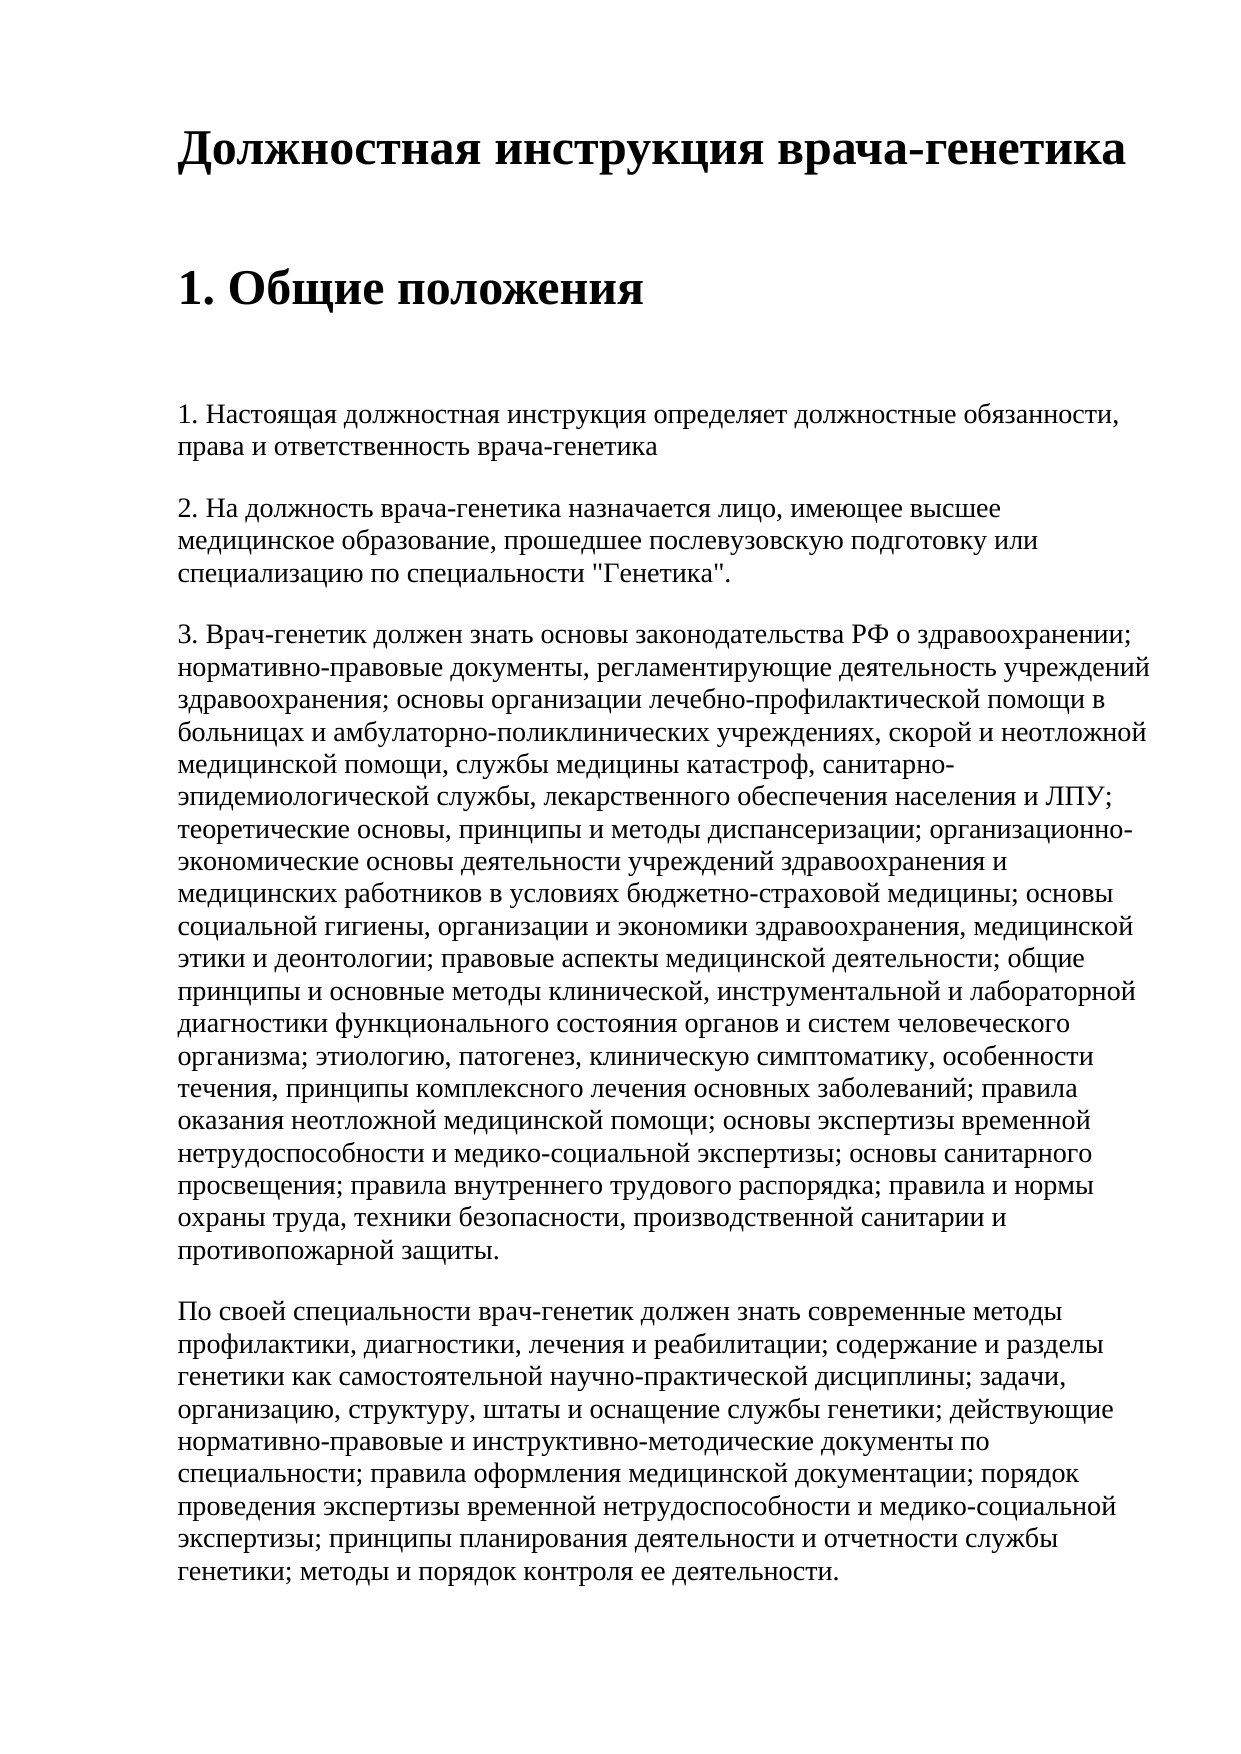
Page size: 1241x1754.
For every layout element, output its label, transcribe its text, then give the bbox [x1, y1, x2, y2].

text По своей специальности врач-генетик должен знать современные методы профилактики, диагностики, лечения и реабилитации; содержание и разделы генетики как самостоятельной научно-практической дисциплины; задачи, организацию, структуру, штаты и оснащение службы генетики; действующие нормативно-правовые и инструктивно-методические документы по специальности; правила оформления медицинской документации; порядок проведения экспертизы временной нетрудоспособности и медико-социальной экспертизы; принципы планирования деятельности и отчетности службы генетики; методы и порядок контроля ее деятельности. [177, 1294, 1152, 1586]
text 1. Настоящая должностная инструкция определяет должностные обязанности, права и ответственность врача-генетика [177, 397, 1152, 462]
text 2. На должность врача-генетика назначается лицо, имеющее высшее медицинское образование, прошедшее послевузовскую подготовку или специализацию по специальности "Генетика". [177, 491, 1152, 588]
subtitle Должностная инструкция врача-генетика [177, 118, 1152, 176]
text 3. Врач-генетик должен знать основы законодательства РФ о здравоохранении; нормативно-правовые документы, регламентирующие деятельность учреждений здравоохранения; основы организации лечебно-профилактической помощи в больницах и амбулаторно-поликлинических учреждениях, скорой и неотложной медицинской помощи, службы медицины катастроф, санитарно-эпидемиологической службы, лекарственного обеспечения населения и ЛПУ; теоретические основы, принципы и методы диспансеризации; организационно-экономические основы деятельности учреждений здравоохранения и медицинских работников в условиях бюджетно-страховой медицины; основы социальной гигиены, организации и экономики здравоохранения, медицинской этики и деонтологии; правовые аспекты медицинской деятельности; общие принципы и основные методы клинической, инструментальной и лабораторной диагностики функционального состояния органов и систем человеческого организма; этиологию, патогенез, клиническую симптоматику, особенности течения, принципы комплексного лечения основных заболеваний; правила оказания неотложной медицинской помощи; основы экспертизы временной нетрудоспособности и медико-социальной экспертизы; основы санитарного просвещения; правила внутреннего трудового распорядка; правила и нормы охраны труда, техники безопасности, производственной санитарии и противопожарной защиты. [177, 617, 1152, 1265]
subtitle 1. Общие положения [177, 258, 1152, 315]
